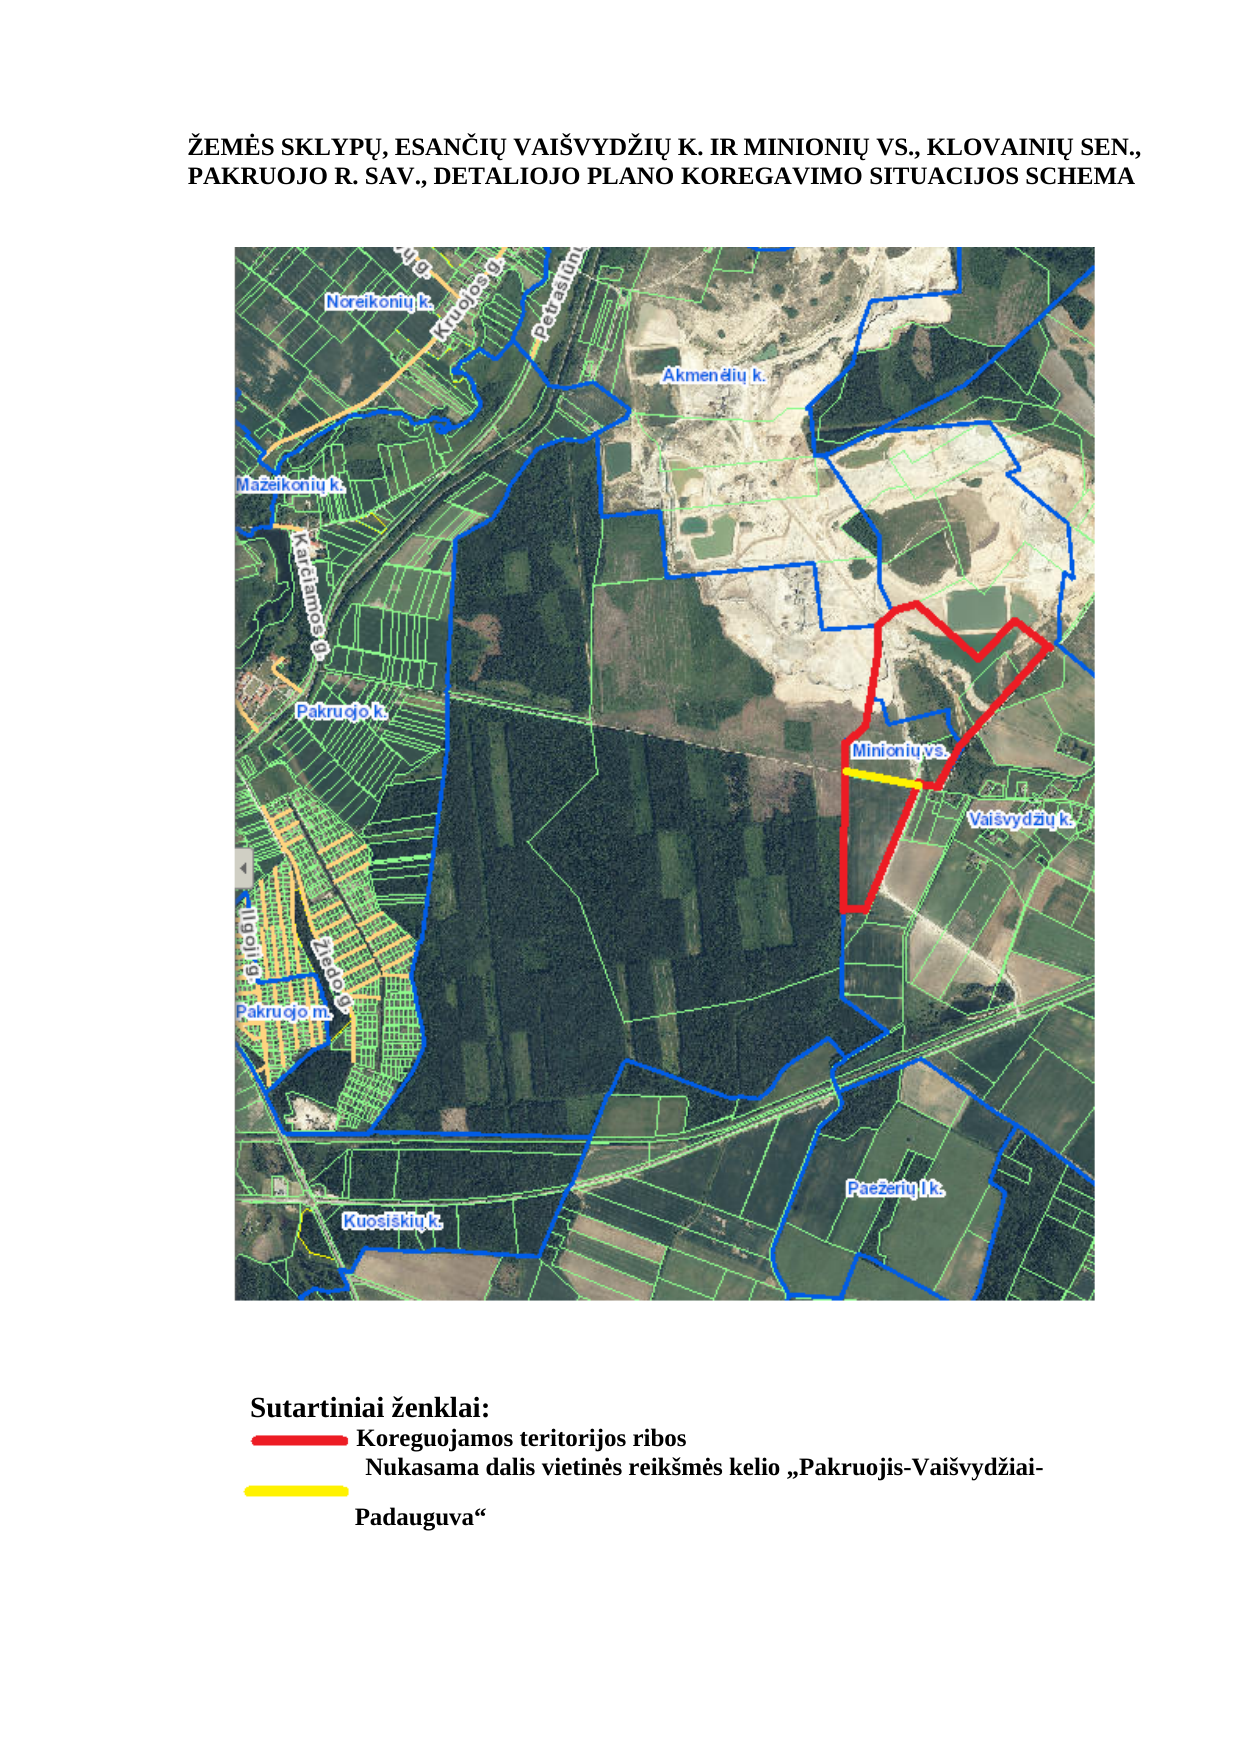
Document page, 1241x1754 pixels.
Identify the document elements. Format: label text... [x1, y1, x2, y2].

text Sutartiniai ženklai: [162, 1390, 1167, 1423]
text ŽEMĖS SKLYPŲ, ESANČIŲ VAIŠVYDŽIŲ K. IR MINIONIŲ VS., KLOVAINIŲ SEN., PAKRUOJO R. SAV., DETALIOJO PLANO KOREGAVIMO SITUACIJOS SCHEMA [162, 132, 1167, 190]
text Nukasama dalis vietinės reikšmės kelio „Pakruojis-Vaišvydžiai-Padauguva“ [237, 1452, 1167, 1530]
text Koreguojamos teritorijos ribos [162, 1423, 1167, 1452]
